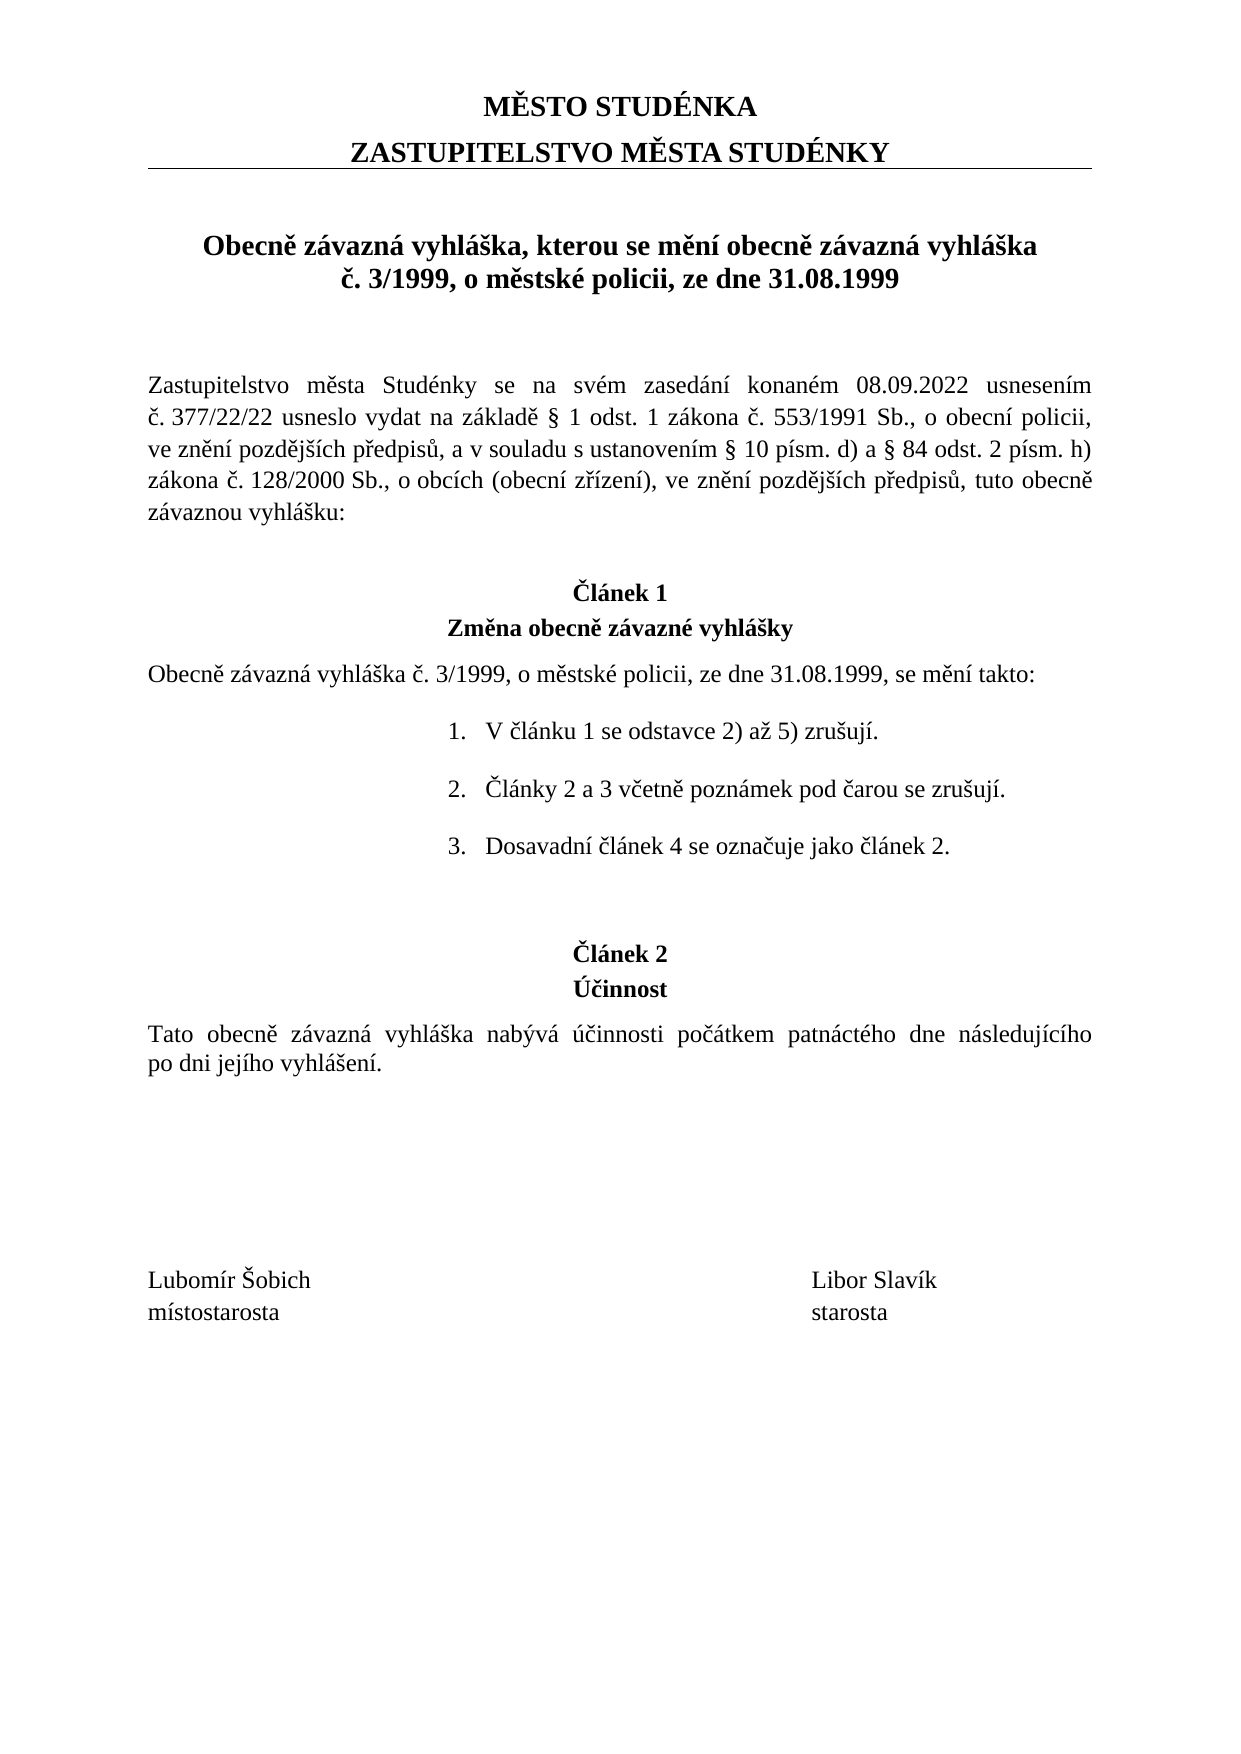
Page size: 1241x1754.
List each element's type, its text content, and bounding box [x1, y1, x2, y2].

text místostarosta starosta [148, 1297, 1092, 1326]
list Články 2 a 3 včetně poznámek pod čarou se zrušují. [448, 774, 1092, 802]
text Tato obecně závazná vyhláška nabývá účinnosti počátkem patnáctého dne následujícího po dni jejího vyhlášení. [148, 1019, 1092, 1077]
text Článek 1 [148, 578, 1092, 607]
text Lubomír Šobich Libor Slavík [148, 1265, 1092, 1294]
subtitle MĚSTO STUDÉNKA [148, 89, 1092, 122]
text Účinnost [148, 974, 1092, 1002]
text Článek 2 [148, 939, 1092, 967]
text Zastupitelstvo města Studénky se na svém zasedání konaném 08.09.2022 usnesením č. 377/22/22 usneslo vydat na základě § 1 odst. 1 zákona č. 553/1991 Sb., o obecní policii, ve znění pozdějších předpisů, a v souladu s ustanovením § 10 písm. d) a § 84 odst. 2 písm. h) zákona č. 128/2000 Sb., o obcích (obecní zřízení), ve znění pozdějších předpisů, tuto obecně závaznou vyhlášku: [148, 371, 1092, 526]
subtitle ZastUpitelstvo města StudénkY [148, 135, 1092, 168]
text Změna obecně závazné vyhlášky [148, 613, 1092, 642]
text Obecně závazná vyhláška, kterou se mění obecně závazná vyhláška č. 3/1999, o městské policii, ze dne 31.08.1999 [148, 228, 1092, 295]
list V článku 1 se odstavce 2) až 5) zrušují. [448, 716, 1092, 745]
list Dosavadní článek 4 se označuje jako článek 2. [448, 831, 1092, 860]
text Obecně závazná vyhláška č. 3/1999, o městské policii, ze dne 31.08.1999, se mění takto: [148, 659, 1092, 687]
